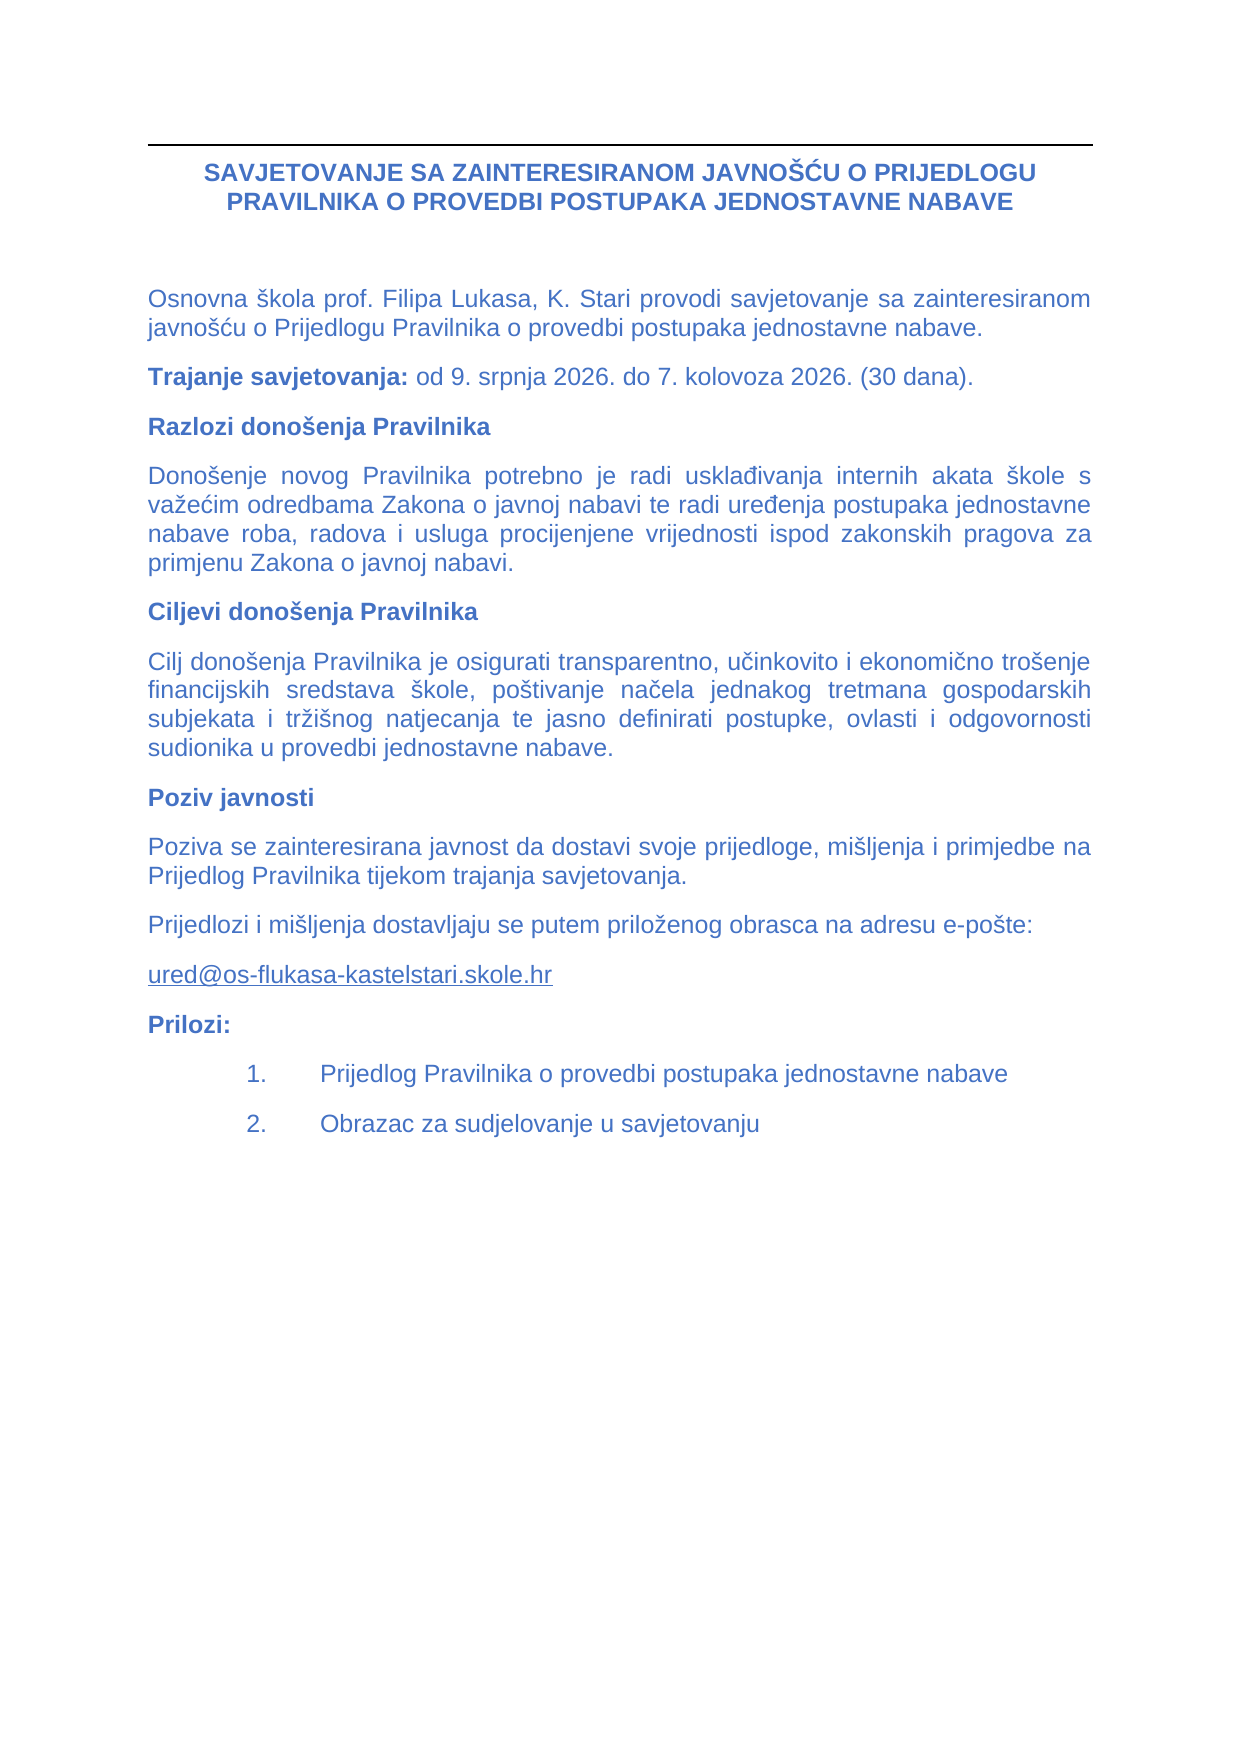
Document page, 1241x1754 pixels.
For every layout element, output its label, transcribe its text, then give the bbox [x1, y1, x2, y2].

text Ciljevi donošenja Pravilnika [148, 597, 1093, 626]
text Razlozi donošenja Pravilnika [148, 412, 1093, 441]
text Poziv javnosti [148, 783, 1093, 811]
text Prilozi: [148, 1010, 1093, 1038]
text Poziva se zainteresirana javnost da dostavi svoje prijedloge, mišljenja i primjedbe na Prijedlog Pravilnika tijekom trajanja savjetovanja. [148, 832, 1093, 890]
text SAVJETOVANJE SA ZAINTERESIRANOM JAVNOŠĆU O PRIJEDLOGU PRAVILNIKA O PROVEDBI POSTUPAKA JEDNOSTAVNE NABAVE [148, 158, 1093, 216]
text Cilj donošenja Pravilnika je osigurati transparentno, učinkovito i ekonomično trošenje financijskih sredstava škole, poštivanje načela jednakog tretmana gospodarskih subjekata i tržišnog natjecanja te jasno definirati postupke, ovlasti i odgovornosti sudionika u provedbi jednostavne nabave. [148, 647, 1093, 762]
list Obrazac za sudjelovanje u savjetovanju [246, 1109, 1093, 1138]
text Trajanje savjetovanja: od 9. srpnja 2026. do 7. kolovoza 2026. (30 dana). [148, 362, 1093, 391]
text ured@os-flukasa-kastelstari.skole.hr [148, 960, 1093, 989]
text Donošenje novog Pravilnika potrebno je radi usklađivanja internih akata škole s važećim odredbama Zakona o javnoj nabavi te radi uređenja postupaka jednostavne nabave roba, radova i usluga procijenjene vrijednosti ispod zakonskih pragova za primjenu Zakona o javnoj nabavi. [148, 461, 1093, 576]
text Osnovna škola prof. Filipa Lukasa, K. Stari provodi savjetovanje sa zainteresiranom javnošću o Prijedlogu Pravilnika o provedbi postupaka jednostavne nabave. [148, 284, 1093, 341]
list Prijedlog Pravilnika o provedbi postupaka jednostavne nabave [246, 1059, 1093, 1088]
text Prijedlozi i mišljenja dostavljaju se putem priloženog obrasca na adresu e-pošte: [148, 911, 1093, 939]
